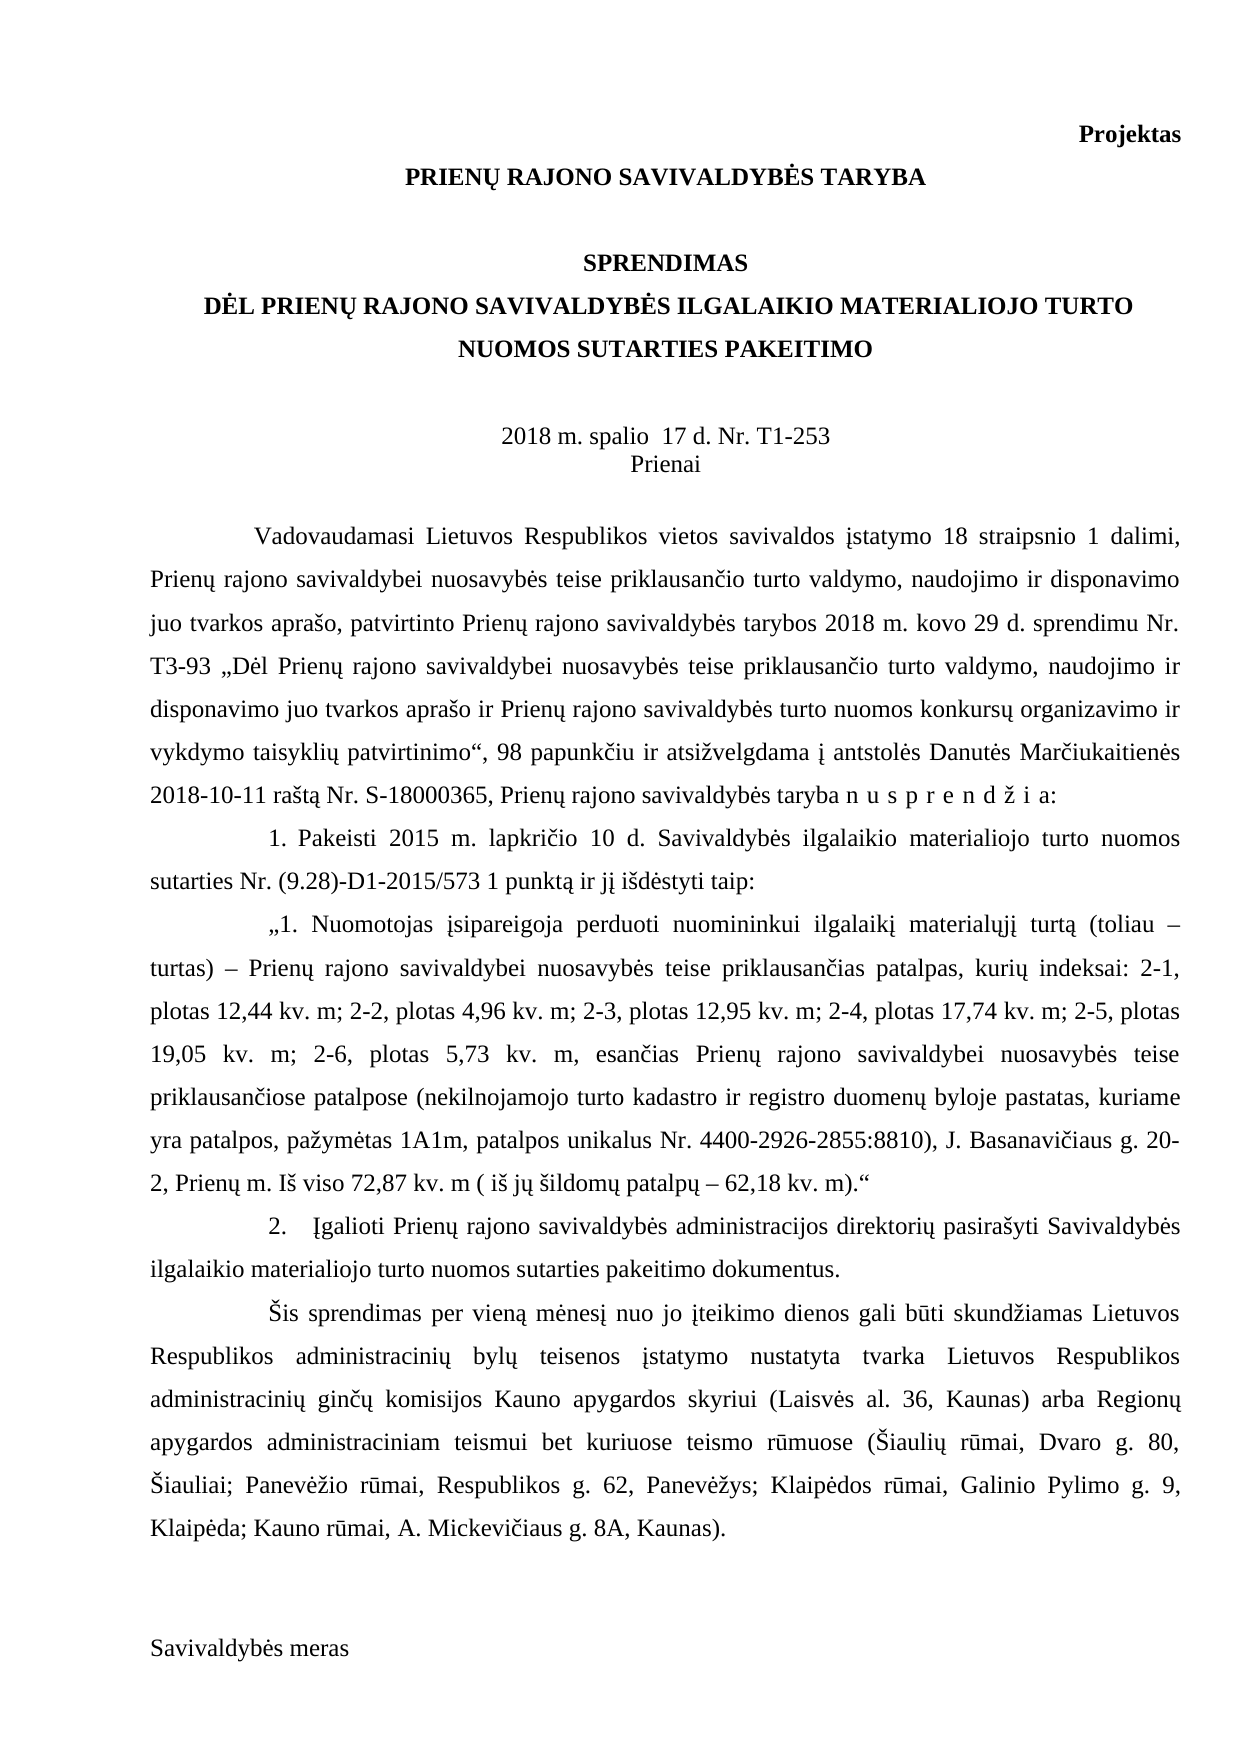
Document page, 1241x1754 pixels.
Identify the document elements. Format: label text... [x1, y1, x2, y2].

text 2018 m. spalio 17 d. Nr. T1-253 [150, 421, 1181, 449]
text 1. Pakeisti 2015 m. lapkričio 10 d. Savivaldybės ilgalaikio materialiojo turto nuomos sutarties Nr. (9.28)-D1-2015/573 1 punktą ir jį išdėstyti taip: [150, 823, 1181, 895]
text Prienai [150, 449, 1181, 478]
text PRIENŲ RAJONO savivaldybės TARYBA [150, 162, 1181, 191]
text Projektas [150, 119, 1181, 148]
text Vadovaudamasi Lietuvos Respublikos vietos savivaldos įstatymo 18 straipsnio 1 dalimi, Prienų rajono savivaldybei nuosavybės teise priklausančio turto valdymo, naudojimo ir disponavimo juo tvarkos aprašo, patvirtinto Prienų rajono savivaldybės tarybos 2018 m. kovo 29 d. sprendimu Nr. T3-93 „Dėl Prienų rajono savivaldybei nuosavybės teise priklausančio turto valdymo, naudojimo ir disponavimo juo tvarkos aprašo ir Prienų rajono savivaldybės turto nuomos konkursų organizavimo ir vykdymo taisyklių patvirtinimo“, 98 papunkčiu ir atsižvelgdama į antstolės Danutės Marčiukaitienės 2018-10-11 raštą Nr. S-18000365, Prienų rajono savivaldybės taryba nusprendžia: [150, 521, 1181, 809]
text Šis sprendimas per vieną mėnesį nuo jo įteikimo dienos gali būti skundžiamas Lietuvos Respublikos administracinių bylų teisenos įstatymo nustatyta tvarka Lietuvos Respublikos administracinių ginčų komisijos Kauno apygardos skyriui (Laisvės al. 36, Kaunas) arba Regionų apygardos administraciniam teismui bet kuriuose teismo rūmuose (Šiaulių rūmai, Dvaro g. 80, Šiauliai; Panevėžio rūmai, Respublikos g. 62, Panevėžys; Klaipėdos rūmai, Galinio Pylimo g. 9, Klaipėda; Kauno rūmai, A. Mickevičiaus g. 8A, Kaunas). [150, 1298, 1181, 1542]
text SPRENDIMAS [150, 248, 1181, 277]
text DĖL PRIENŲ RAJONO SAVIVALDYBĖS ILGALAIKIO MATERIALIOJO TURTO NUOMOS SUTARTIES PAKEITIMO [150, 291, 1181, 363]
text 2. Įgalioti Prienų rajono savivaldybės administracijos direktorių pasirašyti Savivaldybės ilgalaikio materialiojo turto nuomos sutarties pakeitimo dokumentus. [150, 1211, 1181, 1283]
text „1. Nuomotojas įsipareigoja perduoti nuomininkui ilgalaikį materialųjį turtą (toliau – turtas) – Prienų rajono savivaldybei nuosavybės teise priklausančias patalpas, kurių indeksai: 2-1, plotas 12,44 kv. m; 2-2, plotas 4,96 kv. m; 2-3, plotas 12,95 kv. m; 2-4, plotas 17,74 kv. m; 2-5, plotas 19,05 kv. m; 2-6, plotas 5,73 kv. m, esančias Prienų rajono savivaldybei nuosavybės teise priklausančiose patalpose (nekilnojamojo turto kadastro ir registro duomenų byloje pastatas, kuriame yra patalpos, pažymėtas 1A1m, patalpos unikalus Nr. 4400-2926-2855:8810), J. Basanavičiaus g. 20-2, Prienų m. Iš viso 72,87 kv. m ( iš jų šildomų patalpų – 62,18 kv. m).“ [150, 909, 1181, 1197]
text Savivaldybės meras [150, 1633, 1181, 1661]
